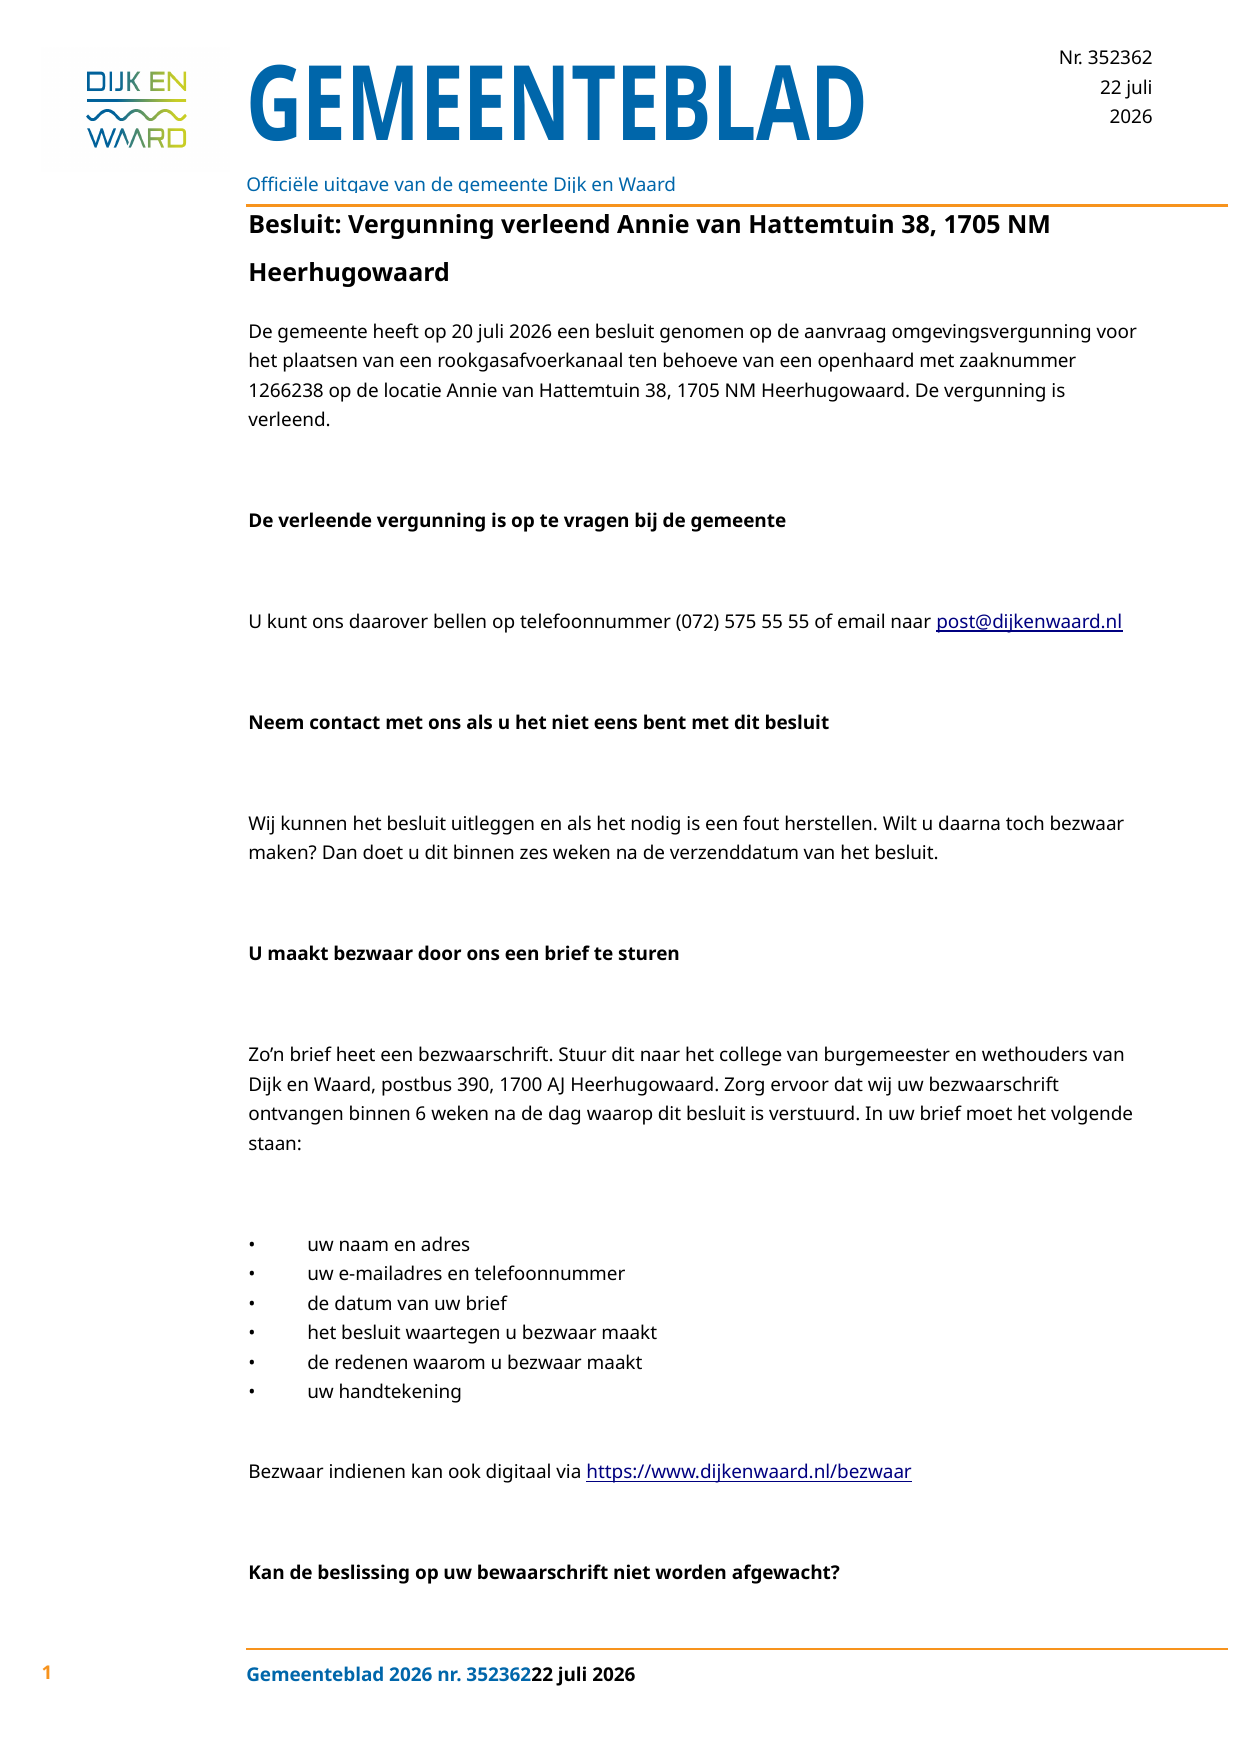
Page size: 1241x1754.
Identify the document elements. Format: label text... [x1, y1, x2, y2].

list uw handtekening [248, 1379, 1152, 1404]
picture [41, 47, 231, 172]
list uw e-mailadres en telefoonnummer [248, 1260, 1152, 1286]
list uw naam en adres [248, 1231, 1152, 1257]
list de redenen waarom u bezwaar maakt [248, 1349, 1152, 1375]
text Wij kunnen het besluit uitleggen en als het nodig is een fout herstellen. Wilt u daarna toch bezwaar maken? Dan doet u dit binnen zes weken na de verzenddatum van het besluit. [248, 810, 1152, 865]
list het besluit waartegen u bezwaar maakt [248, 1319, 1152, 1345]
text Besluit: Vergunning verleend Annie van Hattemtuin 38, 1705 NM Heerhugowaard [248, 207, 1152, 288]
list de datum van uw brief [248, 1290, 1152, 1316]
text Neem contact met ons als u het niet eens bent met dit besluit [248, 709, 1152, 735]
text U maakt bezwaar door ons een brief te sturen [248, 940, 1152, 966]
text Zo’n brief heet een bezwaarschrift. Stuur dit naar het college van burgemeester en wethouders van Dijk en Waard, postbus 390, 1700 AJ Heerhugowaard. Zorg ervoor dat wij uw bezwaarschrift ontvangen binnen 6 weken na de dag waarop dit besluit is verstuurd. In uw brief moet het volgende staan: [248, 1041, 1152, 1156]
text De verleende vergunning is op te vragen bij de gemeente [248, 507, 1152, 533]
text Kan de beslissing op uw bewaarschrift niet worden afgewacht? [248, 1559, 1152, 1585]
text U kunt ons daarover bellen op telefoonnummer (072) 575 55 55 of email naar post@dijkenwaard.nl [248, 608, 1152, 634]
text Bezwaar indienen kan ook digitaal via https://www.dijkenwaard.nl/bezwaar [248, 1459, 1152, 1484]
text De gemeente heeft op 20 juli 2026 een besluit genomen op de aanvraag omgevingsvergunning voor het plaatsen van een rookgasafvoerkanaal ten behoeve van een openhaard met zaaknummer 1266238 op de locatie Annie van Hattemtuin 38, 1705 NM Heerhugowaard. De vergunning is verleend. [248, 318, 1152, 432]
